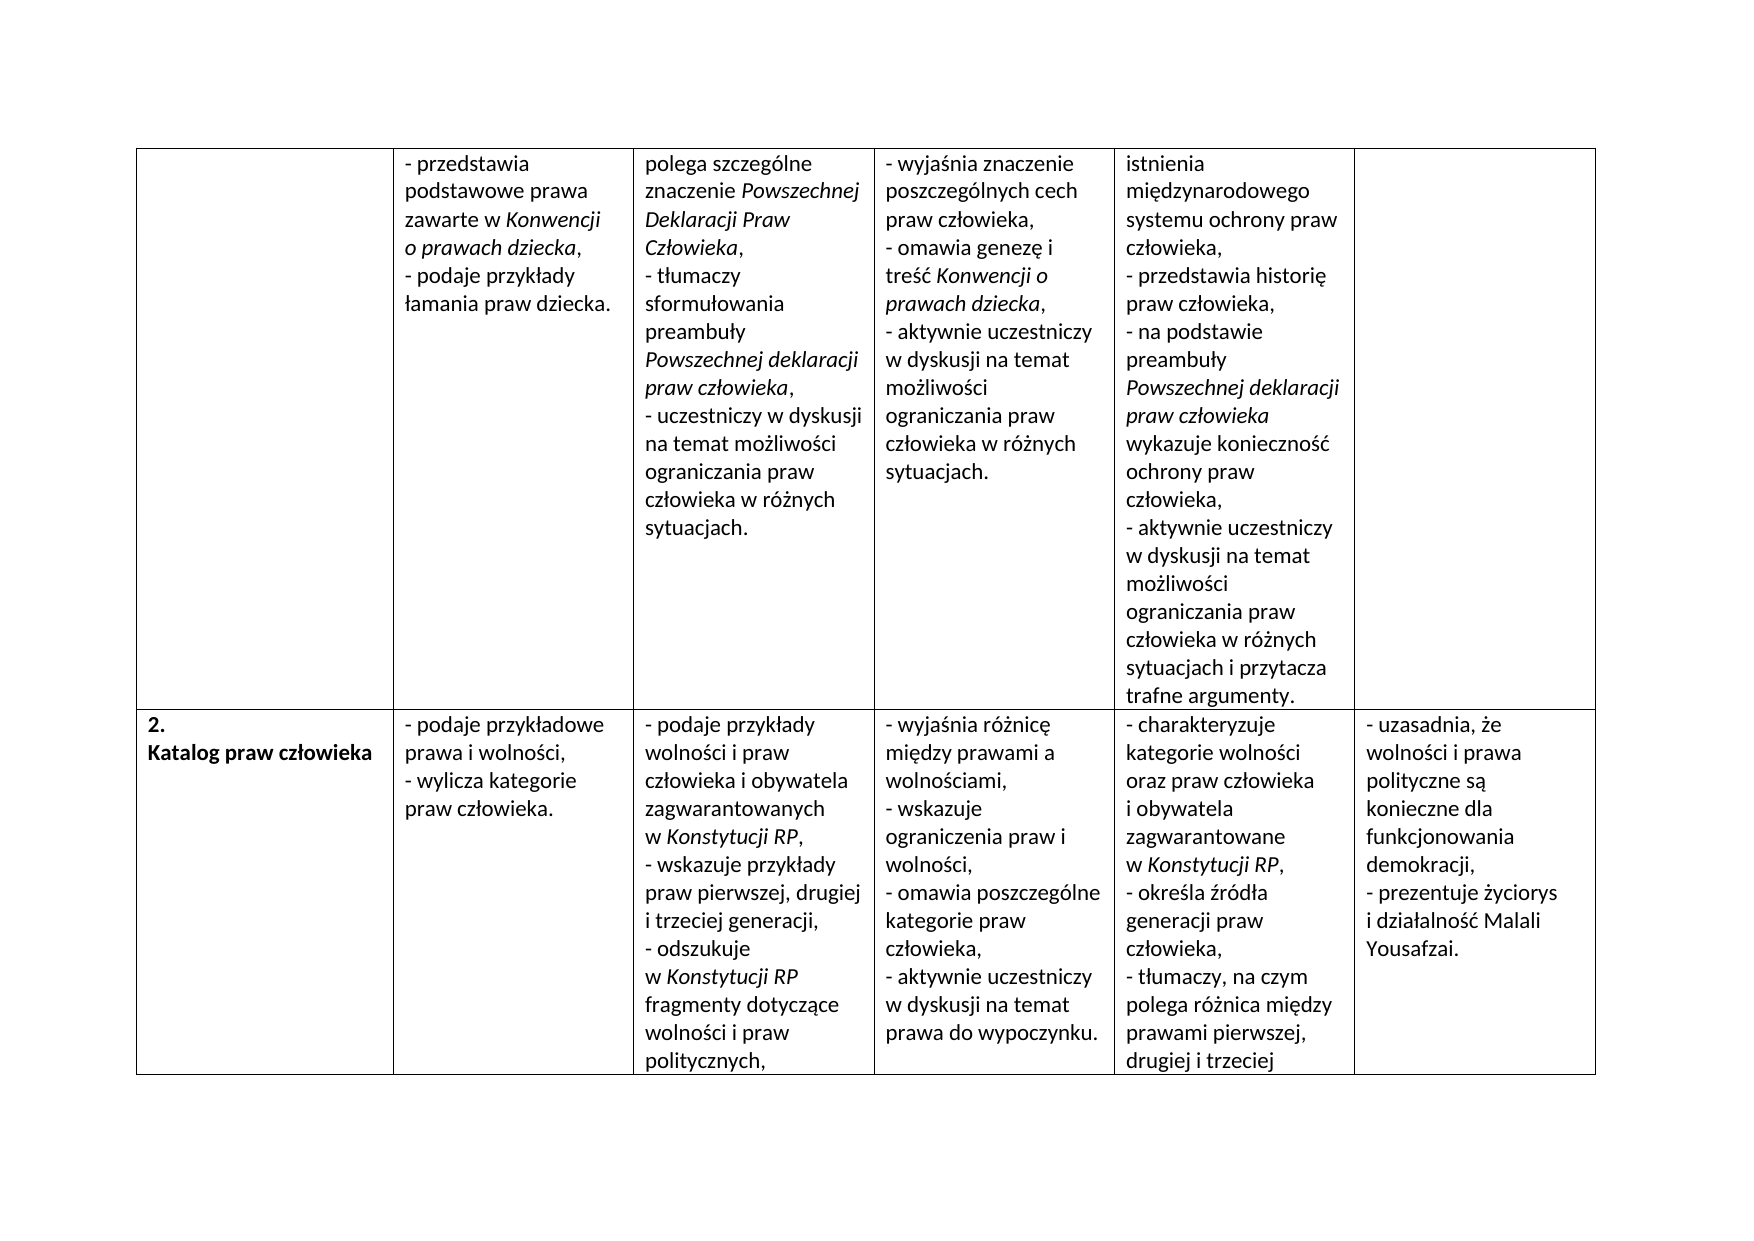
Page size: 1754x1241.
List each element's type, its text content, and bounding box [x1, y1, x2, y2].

table_cell - wyjaśnia różnicę między prawami a wolnościami, - wskazuje ograniczenia praw i wolności, - omawia poszczególne kategorie praw człowieka, - aktywnie uczestniczy w dyskusji na temat prawa do wypoczynku. [875, 710, 1114, 1074]
table_cell - charakteryzuje kategorie wolności oraz praw człowieka i obywatela zagwarantowane w Konstytucji RP, - określa źródła generacji praw człowieka, - tłumaczy, na czym polega różnica między prawami pierwszej, drugiej i trzeciej [1115, 710, 1354, 1074]
table_cell [1355, 149, 1595, 709]
table_cell [137, 149, 393, 709]
table_cell polega szczególne znaczenie Powszechnej Deklaracji Praw Człowieka, - tłumaczy sformułowania preambuły Powszechnej deklaracji praw człowieka, - uczestniczy w dyskusji na temat możliwości ograniczania praw człowieka w różnych sytuacjach. [634, 149, 874, 709]
table_cell - podaje przykłady wolności i praw człowieka i obywatela zagwarantowanych w Konstytucji RP, - wskazuje przykłady praw pierwszej, drugiej i trzeciej generacji, - odszukuje w Konstytucji RP fragmenty dotyczące wolności i praw politycznych, [634, 710, 874, 1074]
table_cell istnienia międzynarodowego systemu ochrony praw człowieka, - przedstawia historię praw człowieka, - na podstawie preambuły Powszechnej deklaracji praw człowieka wykazuje konieczność ochrony praw człowieka, - aktywnie uczestniczy w dyskusji na temat możliwości ograniczania praw człowieka w różnych sytuacjach i przytacza trafne argumenty. [1115, 149, 1354, 709]
table_cell 2. Katalog praw człowieka [137, 710, 393, 1074]
table_cell - podaje przykładowe prawa i wolności, - wylicza kategorie praw człowieka. [394, 710, 633, 1074]
table_cell - wyjaśnia znaczenie poszczególnych cech praw człowieka, - omawia genezę i treść Konwencji o prawach dziecka, - aktywnie uczestniczy w dyskusji na temat możliwości ograniczania praw człowieka w różnych sytuacjach. [875, 149, 1114, 709]
table_cell - uzasadnia, że wolności i prawa polityczne są konieczne dla funkcjonowania demokracji, - prezentuje życiorys i działalność Malali Yousafzai. [1355, 710, 1595, 1074]
table_cell - przedstawia podstawowe prawa zawarte w Konwencji o prawach dziecka, - podaje przykłady łamania praw dziecka. [394, 149, 633, 709]
